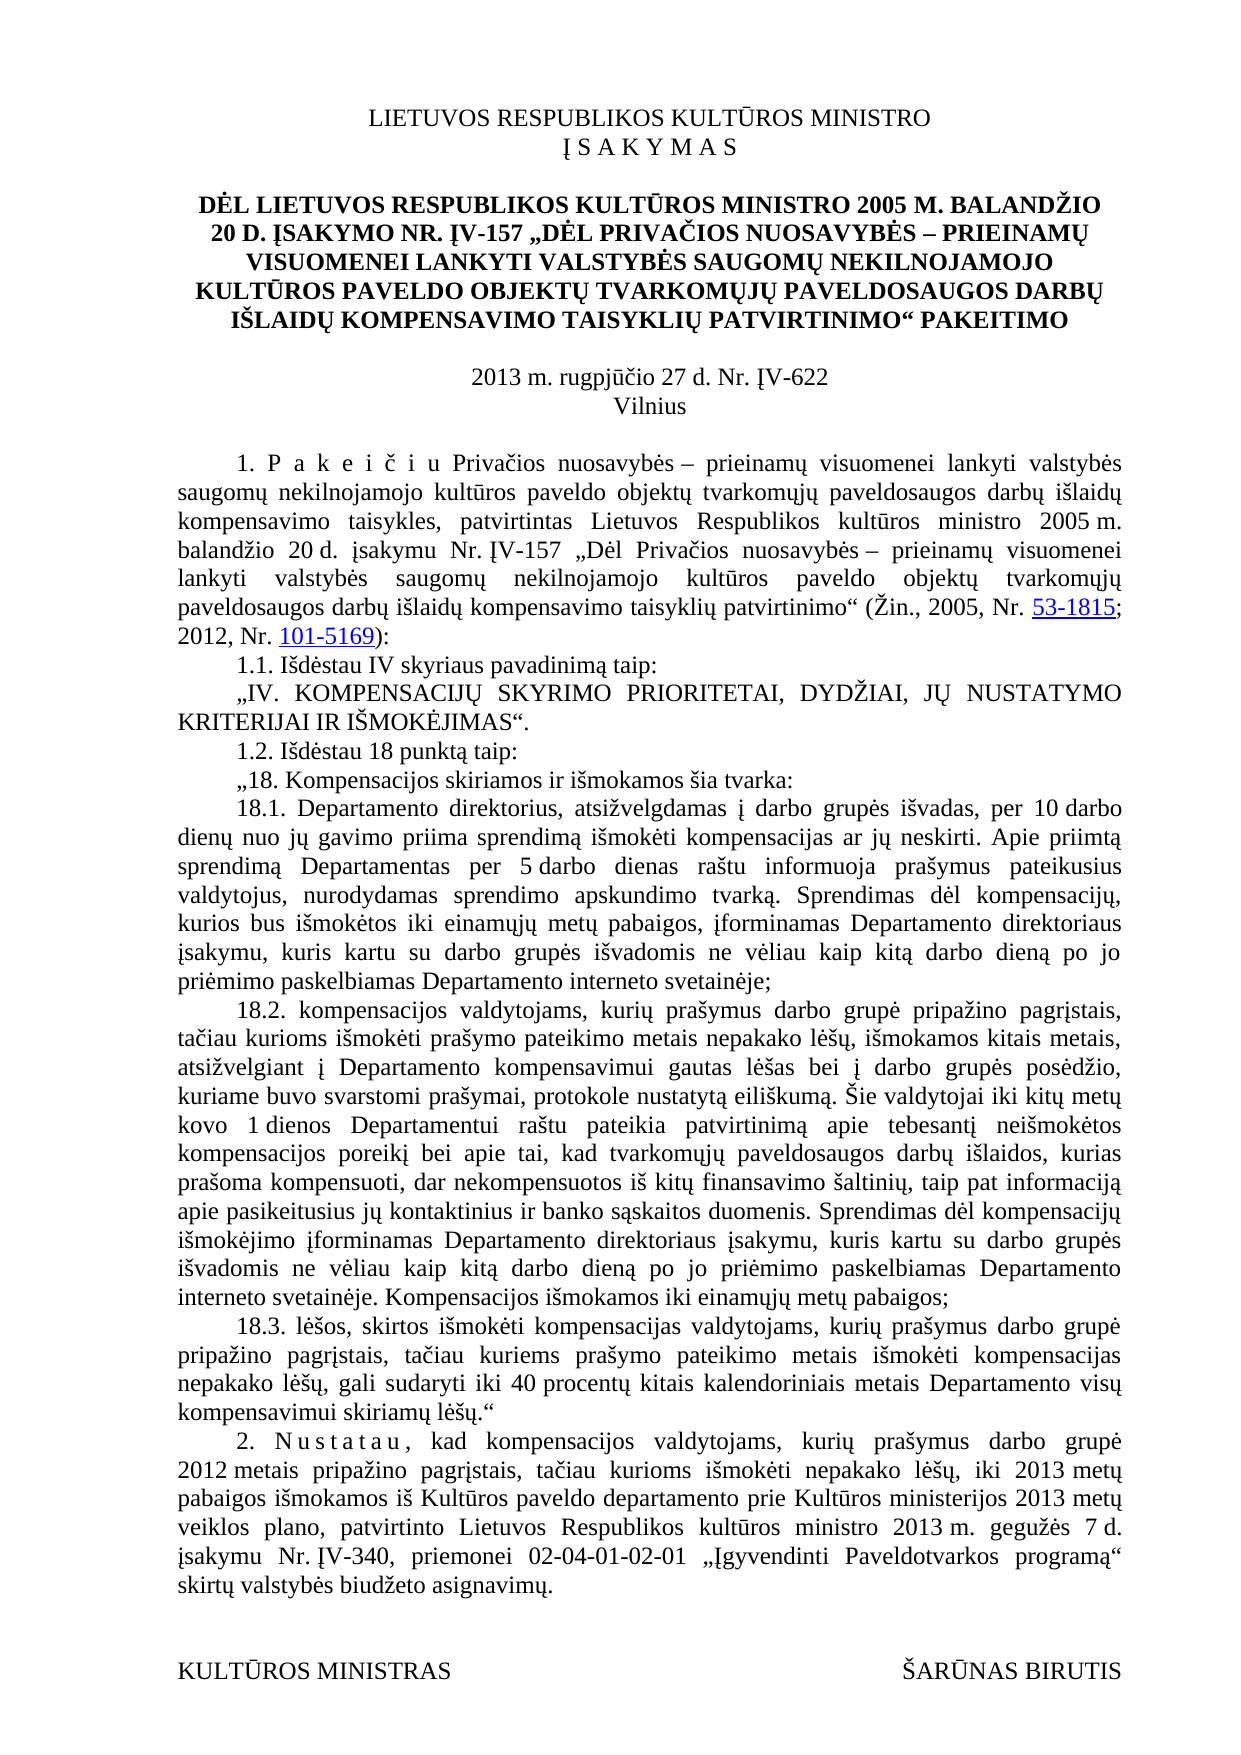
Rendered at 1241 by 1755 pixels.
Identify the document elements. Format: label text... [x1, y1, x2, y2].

text 1.2. Išdėstau 18 punktą taip: [177, 736, 1122, 765]
text 2. Nustatau, kad kompensacijos valdytojams, kurių prašymus darbo grupė 2012 metais pripažino pagrįstais, tačiau kurioms išmokėti nepakako lėšų, iki 2013 metų pabaigos išmokamos iš Kultūros paveldo departamento prie Kultūros ministerijos 2013 metų veiklos plano, patvirtinto Lietuvos Respublikos kultūros ministro 2013 m. gegužės 7 d. įsakymu Nr. ĮV-340, priemonei 02-04-01-02-01 „Įgyvendinti Paveldotvarkos programą“ skirtų valstybės biudžeto asignavimų. [177, 1426, 1122, 1598]
text „IV. KOMPENSACIJŲ SKYRIMO PRIORITETAI, DYDŽIAI, JŲ NUSTATYMO KRITERIJAI IR IŠMOKĖJIMAS“. [177, 678, 1122, 736]
text 2013 m. rugpjūčio 27 d. Nr. ĮV-622 [177, 362, 1122, 391]
text „18. Kompensacijos skiriamos ir išmokamos šia tvarka: [177, 765, 1122, 793]
text 18.1. Departamento direktorius, atsižvelgdamas į darbo grupės išvadas, per 10 darbo dienų nuo jų gavimo priima sprendimą išmokėti kompensacijas ar jų neskirti. Apie priimtą sprendimą Departamentas per 5 darbo dienas raštu informuoja prašymus pateikusius valdytojus, nurodydamas sprendimo apskundimo tvarką. Sprendimas dėl kompensacijų, kurios bus išmokėtos iki einamųjų metų pabaigos, įforminamas Departamento direktoriaus įsakymu, kuris kartu su darbo grupės išvadomis ne vėliau kaip kitą darbo dieną po jo priėmimo paskelbiamas Departamento interneto svetainėje; [177, 793, 1122, 995]
text Kultūros ministras Šarūnas Birutis [177, 1656, 1122, 1685]
text Į S A K Y M A S [177, 132, 1122, 161]
text 1. P a k e i č i u Privačios nuosavybės – prieinamų visuomenei lankyti valstybės saugomų nekilnojamojo kultūros paveldo objektų tvarkomųjų paveldosaugos darbų išlaidų kompensavimo taisykles, patvirtintas Lietuvos Respublikos kultūros ministro 2005 m. balandžio 20 d. įsakymu Nr. ĮV-157 „Dėl Privačios nuosavybės – prieinamų visuomenei lankyti valstybės saugomų nekilnojamojo kultūros paveldo objektų tvarkomųjų paveldosaugos darbų išlaidų kompensavimo taisyklių patvirtinimo“ (Žin., 2005, Nr. 53-1815; 2012, Nr. 101-5169): [177, 448, 1122, 650]
text Vilnius [177, 391, 1122, 420]
text DĖL LIETUVOS RESPUBLIKOS KULTŪROS MINISTRO 2005 M. BALANDŽIO 20 D. ĮSAKYMO Nr. ĮV-157 „DĖL PRIVAČIOS NUOSAVYBĖS – PRIEINAMŲ VISUOMENEI LANKYTI VALSTYBĖS SAUGOMŲ NEKILNOJAMOJO KULTŪROS PAVELDO OBJEKTŲ TVARKOMŲJŲ PAVELDOSAUGOS DARBŲ IŠLAIDŲ KOMPENSAVIMO TAISYKLIŲ PATVIRTINIMO“ PAKEITIMO [177, 190, 1122, 333]
text LIETUVOS RESPUBLIKOS KULTŪROS MINISTRO [177, 103, 1122, 132]
text 18.2. kompensacijos valdytojams, kurių prašymus darbo grupė pripažino pagrįstais, tačiau kurioms išmokėti prašymo pateikimo metais nepakako lėšų, išmokamos kitais metais, atsižvelgiant į Departamento kompensavimui gautas lėšas bei į darbo grupės posėdžio, kuriame buvo svarstomi prašymai, protokole nustatytą eiliškumą. Šie valdytojai iki kitų metų kovo 1 dienos Departamentui raštu pateikia patvirtinimą apie tebesantį neišmokėtos kompensacijos poreikį bei apie tai, kad tvarkomųjų paveldosaugos darbų išlaidos, kurias prašoma kompensuoti, dar nekompensuotos iš kitų finansavimo šaltinių, taip pat informaciją apie pasikeitusius jų kontaktinius ir banko sąskaitos duomenis. Sprendimas dėl kompensacijų išmokėjimo įforminamas Departamento direktoriaus įsakymu, kuris kartu su darbo grupės išvadomis ne vėliau kaip kitą darbo dieną po jo priėmimo paskelbiamas Departamento interneto svetainėje. Kompensacijos išmokamos iki einamųjų metų pabaigos; [177, 995, 1122, 1311]
text 18.3. lėšos, skirtos išmokėti kompensacijas valdytojams, kurių prašymus darbo grupė pripažino pagrįstais, tačiau kuriems prašymo pateikimo metais išmokėti kompensacijas nepakako lėšų, gali sudaryti iki 40 procentų kitais kalendoriniais metais Departamento visų kompensavimui skiriamų lėšų.“ [177, 1311, 1122, 1426]
text 1.1. Išdėstau IV skyriaus pavadinimą taip: [177, 650, 1122, 678]
